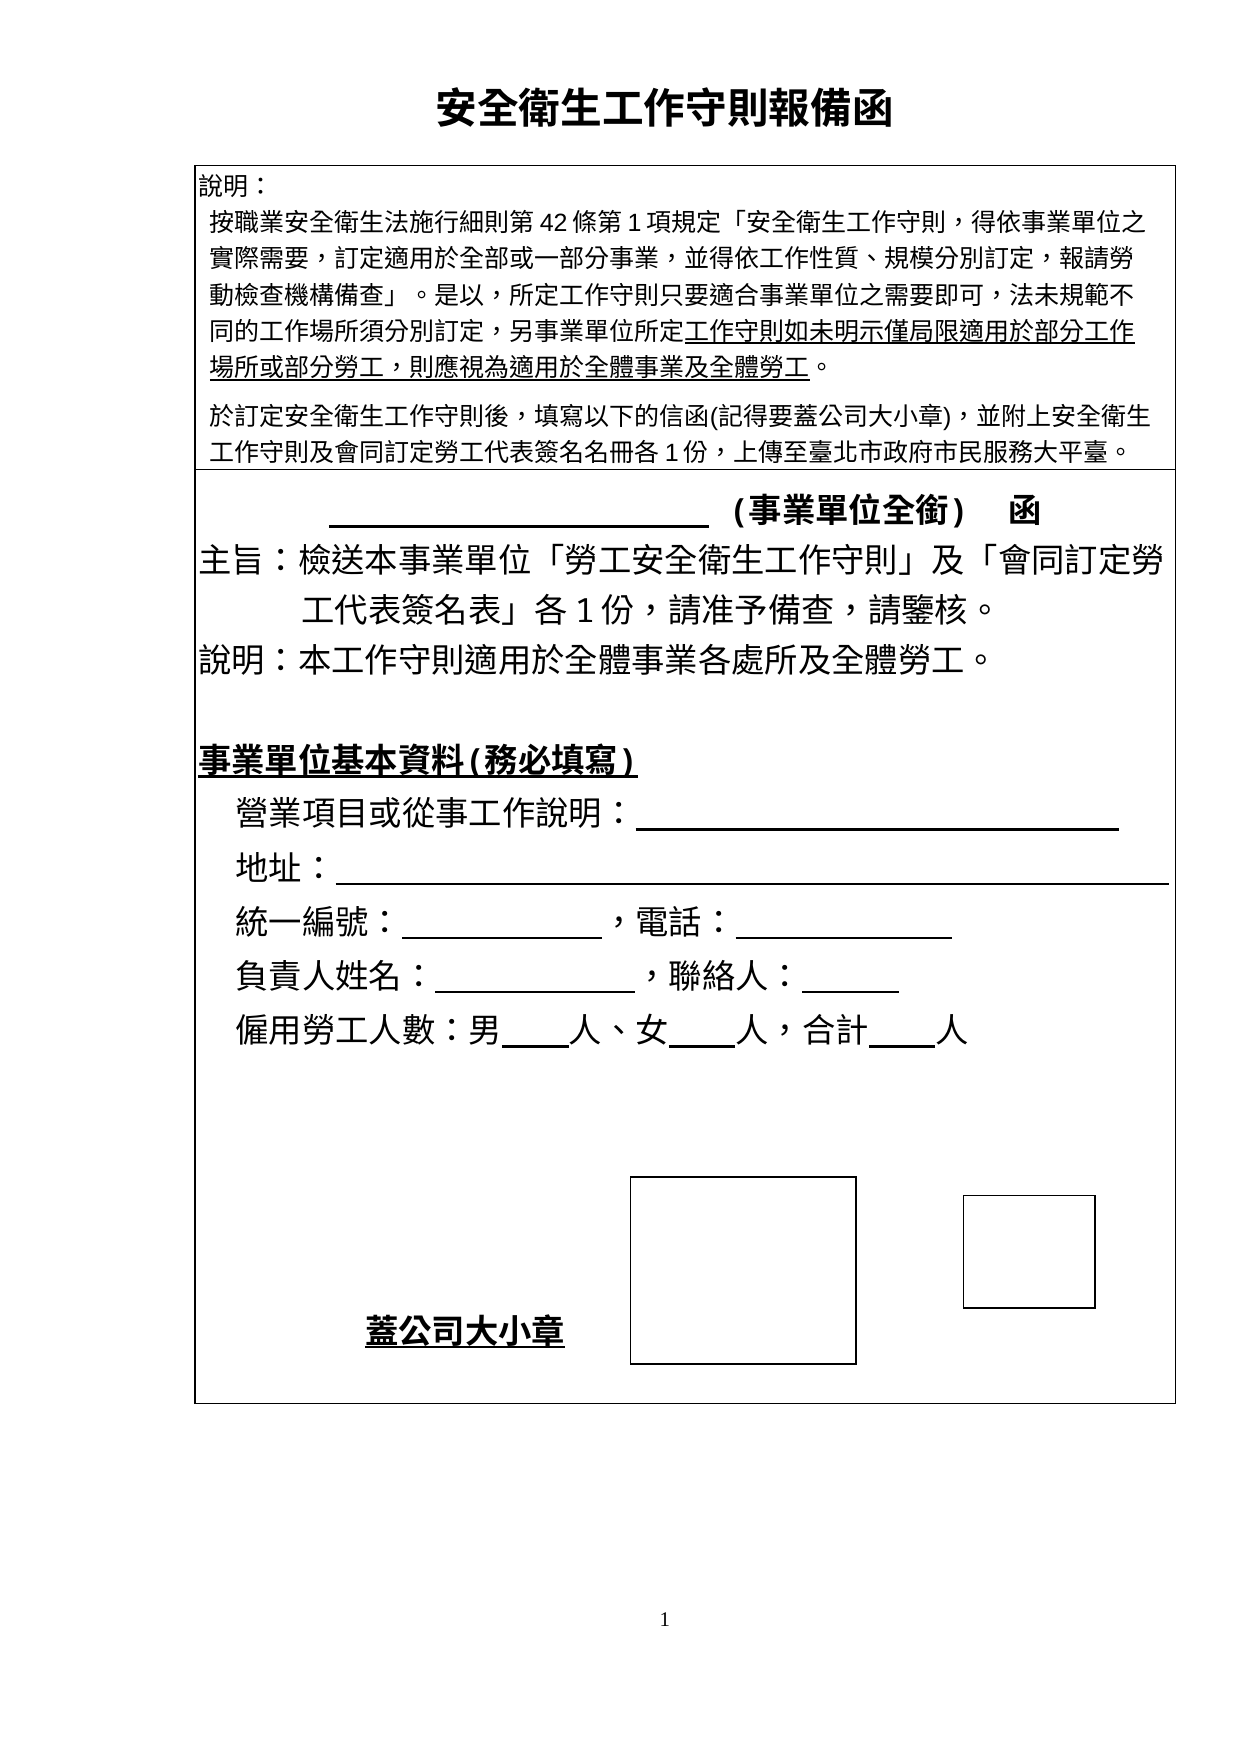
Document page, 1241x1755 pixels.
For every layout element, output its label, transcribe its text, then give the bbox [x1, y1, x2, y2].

text 安全衛生工作守則報備函 [177, 75, 1152, 135]
table_header 說明： 按職業安全衛生法施行細則第42條第1項規定「安全衛生工作守則，得依事業單位之實際需要，訂定適用於全部或一部分事業，並得依工作性質、規模分別訂定，報請勞動檢查機構備查」。是以，所定工作守則只要適合事業單位之需要即可，法未規範不同的工作場所須分別訂定，另事業單位所定工作守則如未明示僅局限適用於部分工作場所或部分勞工，則應視為適用於全體事業及全體勞工。 於訂定安全衛生工作守則後，填寫以下的信函(記得要蓋公司大小章)，並附上安全衛生工作守則及會同訂定勞工代表簽名名冊各1份，上傳至臺北市政府市民服務大平臺。 [196, 166, 1175, 469]
table_cell (事業單位全銜) 函 主旨：檢送本事業單位「勞工安全衛生工作守則」及「會同訂定勞工代表簽名表」各1份，請准予備查，請鑒核。 說明：本工作守則適用於全體事業各處所及全體勞工。 事業單位基本資料(務必填寫) 營業項目或從事工作說明： 地址： 統一編號： ，電話： 負責人姓名： ，聯絡人： 僱用勞工人數：男 人、女 人，合計 人 蓋公司大小章 [196, 470, 1175, 1403]
